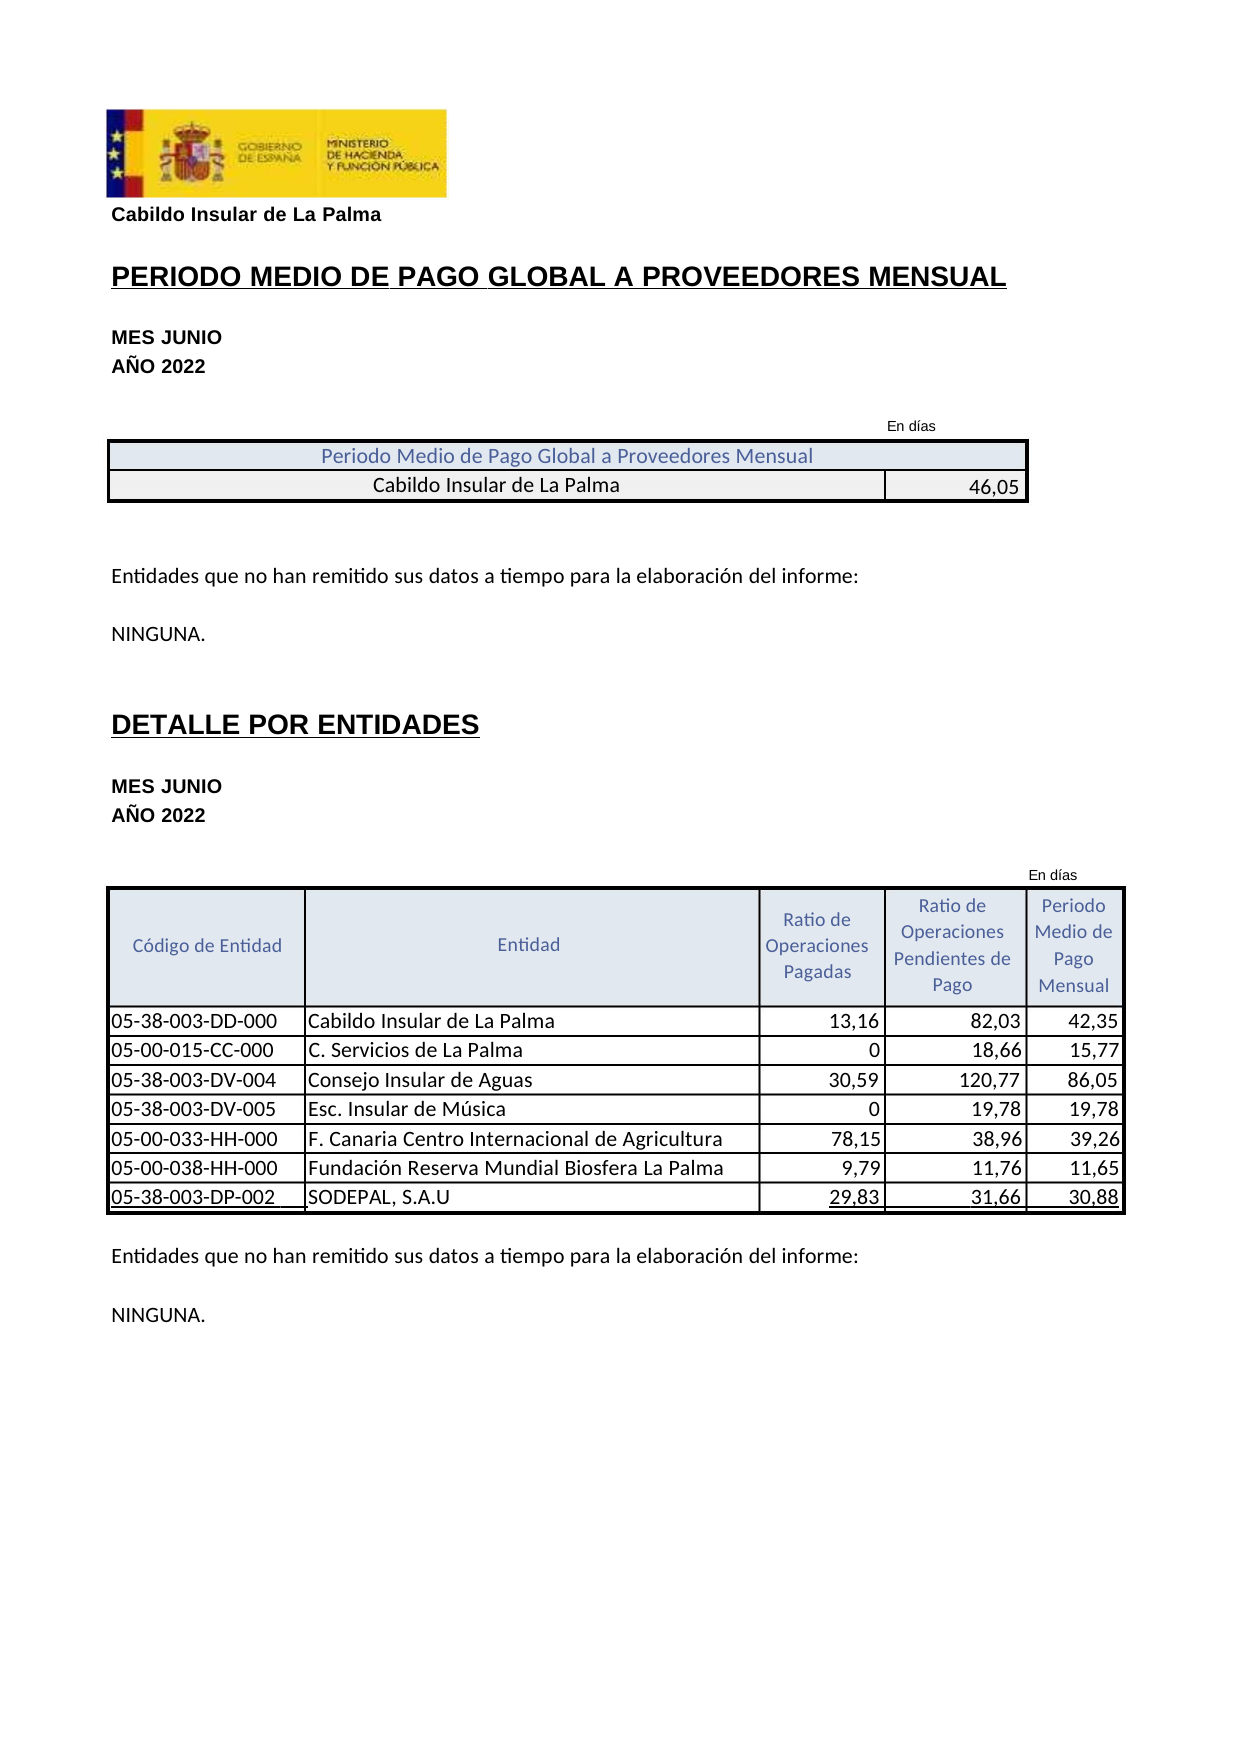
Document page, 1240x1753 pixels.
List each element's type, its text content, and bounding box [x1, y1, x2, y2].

text NINGUNA. [1128, 619, 1229, 647]
text Cabildo Insular de La Palma [111, 203, 1229, 226]
text AÑO 2022 [1128, 803, 1229, 827]
text MES JUNIO [111, 326, 1229, 349]
text Entidades que no han remitido sus datos a tiempo para la elaboración del informe: [111, 1241, 1229, 1269]
text MES JUNIO [1128, 774, 1229, 798]
text Entidades que no han remitido sus datos a tiempo para la elaboración del informe: [1128, 561, 1229, 589]
text NINGUNA. [111, 1299, 1229, 1328]
text AÑO 2022 [111, 355, 1229, 378]
text PERIODO MEDIO DE PAGO GLOBAL A PROVEEDORES MENSUAL [111, 260, 1229, 292]
text En días [1128, 867, 1229, 884]
text DETALLE POR ENTIDADES [1128, 709, 1229, 741]
text 05-38-003-DD-000 Cabildo Insular de La Palma 13,16 82,03 42,35 05-00-015-CC-000 C. Servicios de La Palma 0 18,66 15,77 05-38-003-DV-004 Consejo Insular de Aguas 30,59 120,77 86,05 05-38-003-DV-005 Esc. Insular de Música 0 19,78 19,78 05-00-033-HH-000 F. Canaria Centro Internacional de Agricultura 78,15 38,96 39,26 05-00-038-HH-000 Fundación Reserva Mundial Biosfera La Palma 9,79 11,76 11,65 05-38-003-DP-002 SODEPAL, S.A.U 29,83 31,66 30,88 [1128, 1005, 1229, 1211]
text En días [887, 418, 1229, 435]
